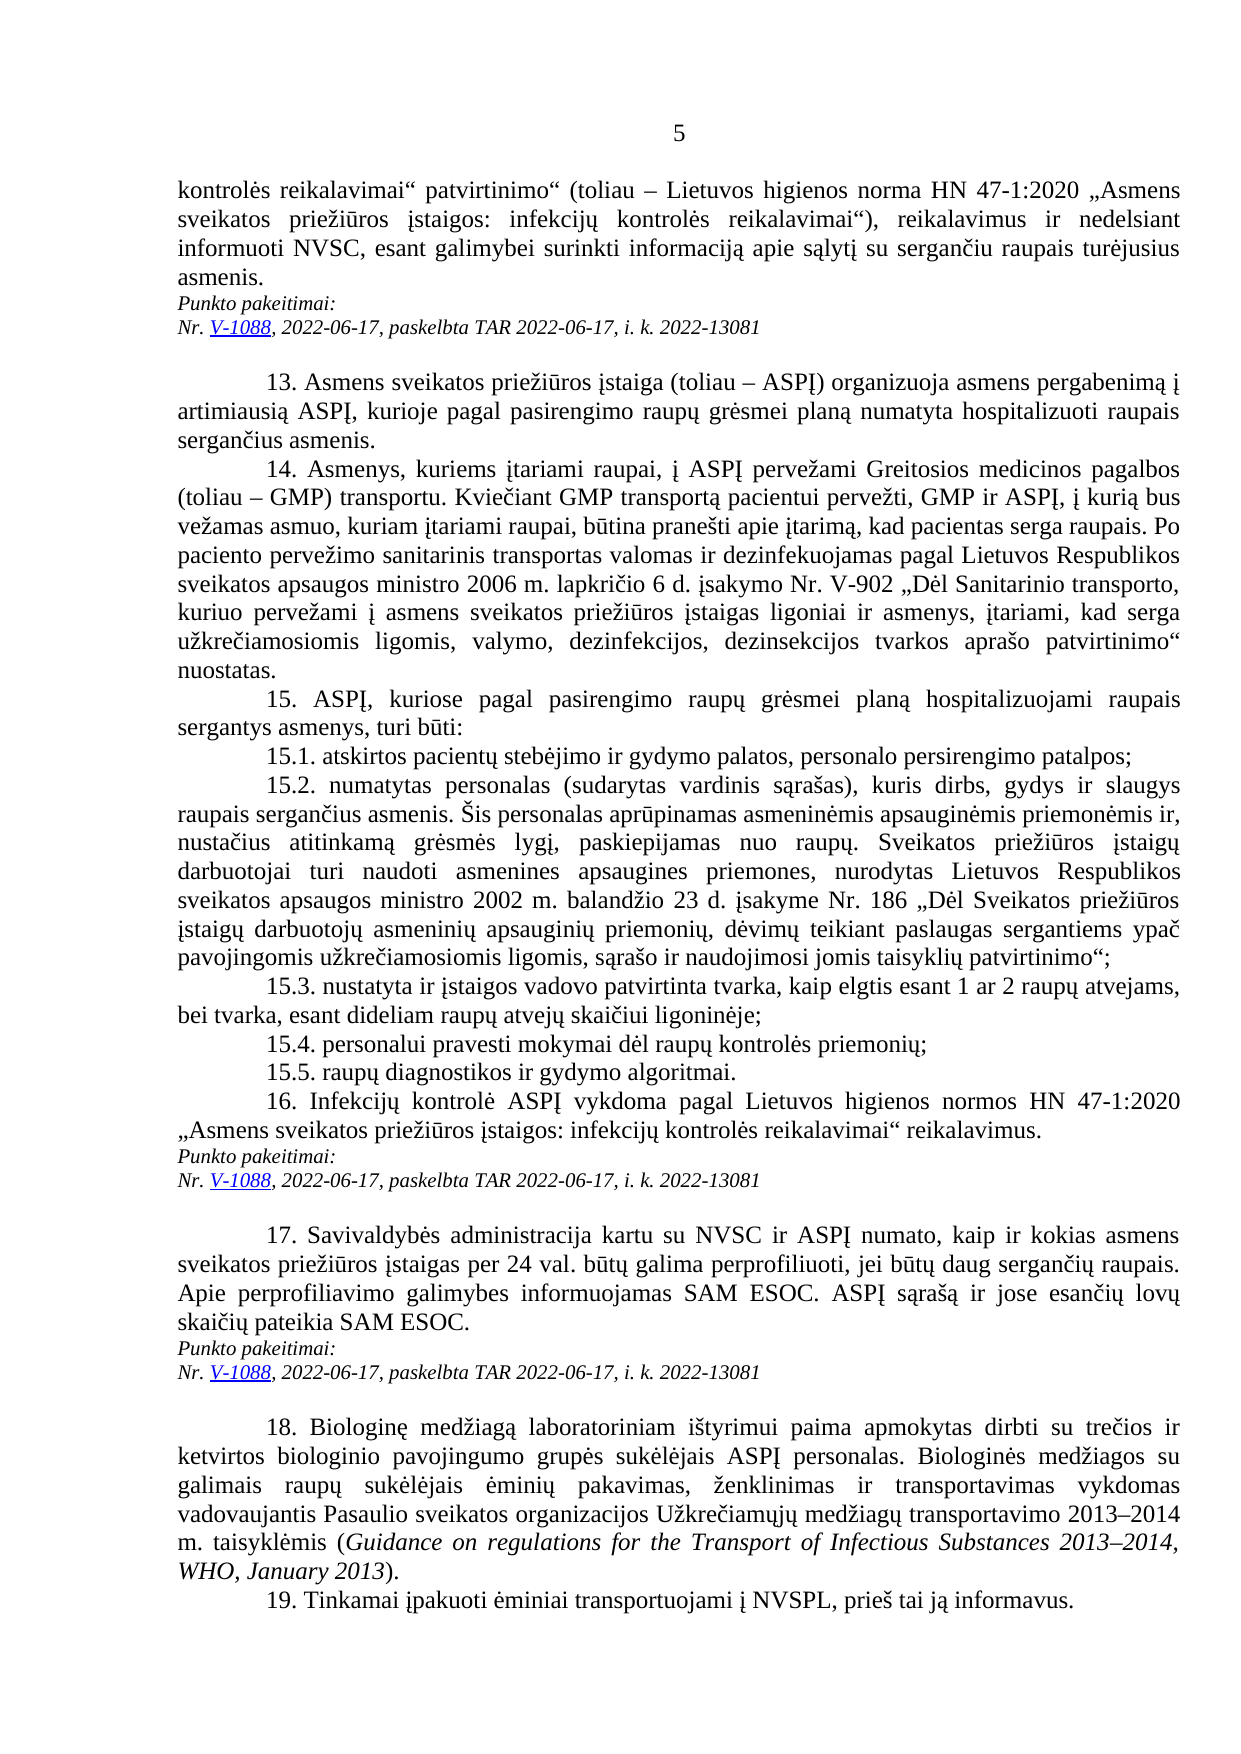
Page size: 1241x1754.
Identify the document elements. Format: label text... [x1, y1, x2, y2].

text 17. Savivaldybės administracija kartu su NVSC ir ASPĮ numato, kaip ir kokias asmens sveikatos priežiūros įstaigas per 24 val. būtų galima perprofiliuoti, jei būtų daug sergančių raupais. Apie perprofiliavimo galimybes informuojamas SAM ESOC. ASPĮ sąrašą ir jose esančių lovų skaičių pateikia SAM ESOC. [177, 1221, 1181, 1336]
text 15.2. numatytas personalas (sudarytas vardinis sąrašas), kuris dirbs, gydys ir slaugys raupais sergančius asmenis. Šis personalas aprūpinamas asmeninėmis apsauginėmis priemonėmis ir, nustačius atitinkamą grėsmės lygį, paskiepijamas nuo raupų. Sveikatos priežiūros įstaigų darbuotojai turi naudoti asmenines apsaugines priemones, nurodytas Lietuvos Respublikos sveikatos apsaugos ministro 2002 m. balandžio 23 d. įsakyme Nr. 186 „Dėl Sveikatos priežiūros įstaigų darbuotojų asmeninių apsauginių priemonių, dėvimų teikiant paslaugas sergantiems ypač pavojingomis užkrečiamosiomis ligomis, sąrašo ir naudojimosi jomis taisyklių patvirtinimo“; [177, 770, 1181, 971]
text Punkto pakeitimai: [177, 1144, 1181, 1168]
text kontrolės reikalavimai“ patvirtinimo“ (toliau – Lietuvos higienos norma HN 47-1:2020 „Asmens sveikatos priežiūros įstaigos: infekcijų kontrolės reikalavimai“), reikalavimus ir nedelsiant informuoti NVSC, esant galimybei surinkti informaciją apie sąlytį su sergančiu raupais turėjusius asmenis. [177, 176, 1181, 291]
text 15.1. atskirtos pacientų stebėjimo ir gydymo palatos, personalo persirengimo patalpos; [177, 741, 1181, 770]
text 18. Biologinę medžiagą laboratoriniam ištyrimui paima apmokytas dirbti su trečios ir ketvirtos biologinio pavojingumo grupės sukėlėjais ASPĮ personalas. Biologinės medžiagos su galimais raupų sukėlėjais ėminių pakavimas, ženklinimas ir transportavimas vykdomas vadovaujantis Pasaulio sveikatos organizacijos Užkrečiamųjų medžiagų transportavimo 2013–2014 m. taisyklėmis (Guidance on regulations for the Transport of Infectious Substances 2013–2014, WHO, January 2013). [177, 1412, 1181, 1585]
text 16. Infekcijų kontrolė ASPĮ vykdoma pagal Lietuvos higienos normos HN 47-1:2020 „Asmens sveikatos priežiūros įstaigos: infekcijų kontrolės reikalavimai“ reikalavimus. [177, 1086, 1181, 1144]
text 14. Asmenys, kuriems įtariami raupai, į ASPĮ pervežami Greitosios medicinos pagalbos (toliau – GMP) transportu. Kviečiant GMP transportą pacientui pervežti, GMP ir ASPĮ, į kurią bus vežamas asmuo, kuriam įtariami raupai, būtina pranešti apie įtarimą, kad pacientas serga raupais. Po paciento pervežimo sanitarinis transportas valomas ir dezinfekuojamas pagal Lietuvos Respublikos sveikatos apsaugos ministro 2006 m. lapkričio 6 d. įsakymo Nr. V-902 „Dėl Sanitarinio transporto, kuriuo pervežami į asmens sveikatos priežiūros įstaigas ligoniai ir asmenys, įtariami, kad serga užkrečiamosiomis ligomis, valymo, dezinfekcijos, dezinsekcijos tvarkos aprašo patvirtinimo“ nuostatas. [177, 454, 1181, 684]
text Punkto pakeitimai: [177, 1336, 1181, 1360]
text Nr. V-1088, 2022-06-17, paskelbta TAR 2022-06-17, i. k. 2022-13081 [177, 1168, 1181, 1192]
text 13. Asmens sveikatos priežiūros įstaiga (toliau – ASPĮ) organizuoja asmens pergabenimą į artimiausią ASPĮ, kurioje pagal pasirengimo raupų grėsmei planą numatyta hospitalizuoti raupais sergančius asmenis. [177, 367, 1181, 454]
text Punkto pakeitimai: [177, 291, 1181, 315]
text Nr. V-1088, 2022-06-17, paskelbta TAR 2022-06-17, i. k. 2022-13081 [177, 1360, 1181, 1384]
text 15. ASPĮ, kuriose pagal pasirengimo raupų grėsmei planą hospitalizuojami raupais sergantys asmenys, turi būti: [177, 684, 1181, 741]
text 15.5. raupų diagnostikos ir gydymo algoritmai. [177, 1057, 1181, 1086]
text 19. Tinkamai įpakuoti ėminiai transportuojami į NVSPL, prieš tai ją informavus. [177, 1585, 1181, 1614]
text 15.3. nustatyta ir įstaigos vadovo patvirtinta tvarka, kaip elgtis esant 1 ar 2 raupų atvejams, bei tvarka, esant dideliam raupų atvejų skaičiui ligoninėje; [177, 971, 1181, 1029]
text Nr. V-1088, 2022-06-17, paskelbta TAR 2022-06-17, i. k. 2022-13081 [177, 315, 1181, 339]
text 15.4. personalui pravesti mokymai dėl raupų kontrolės priemonių; [177, 1029, 1181, 1057]
